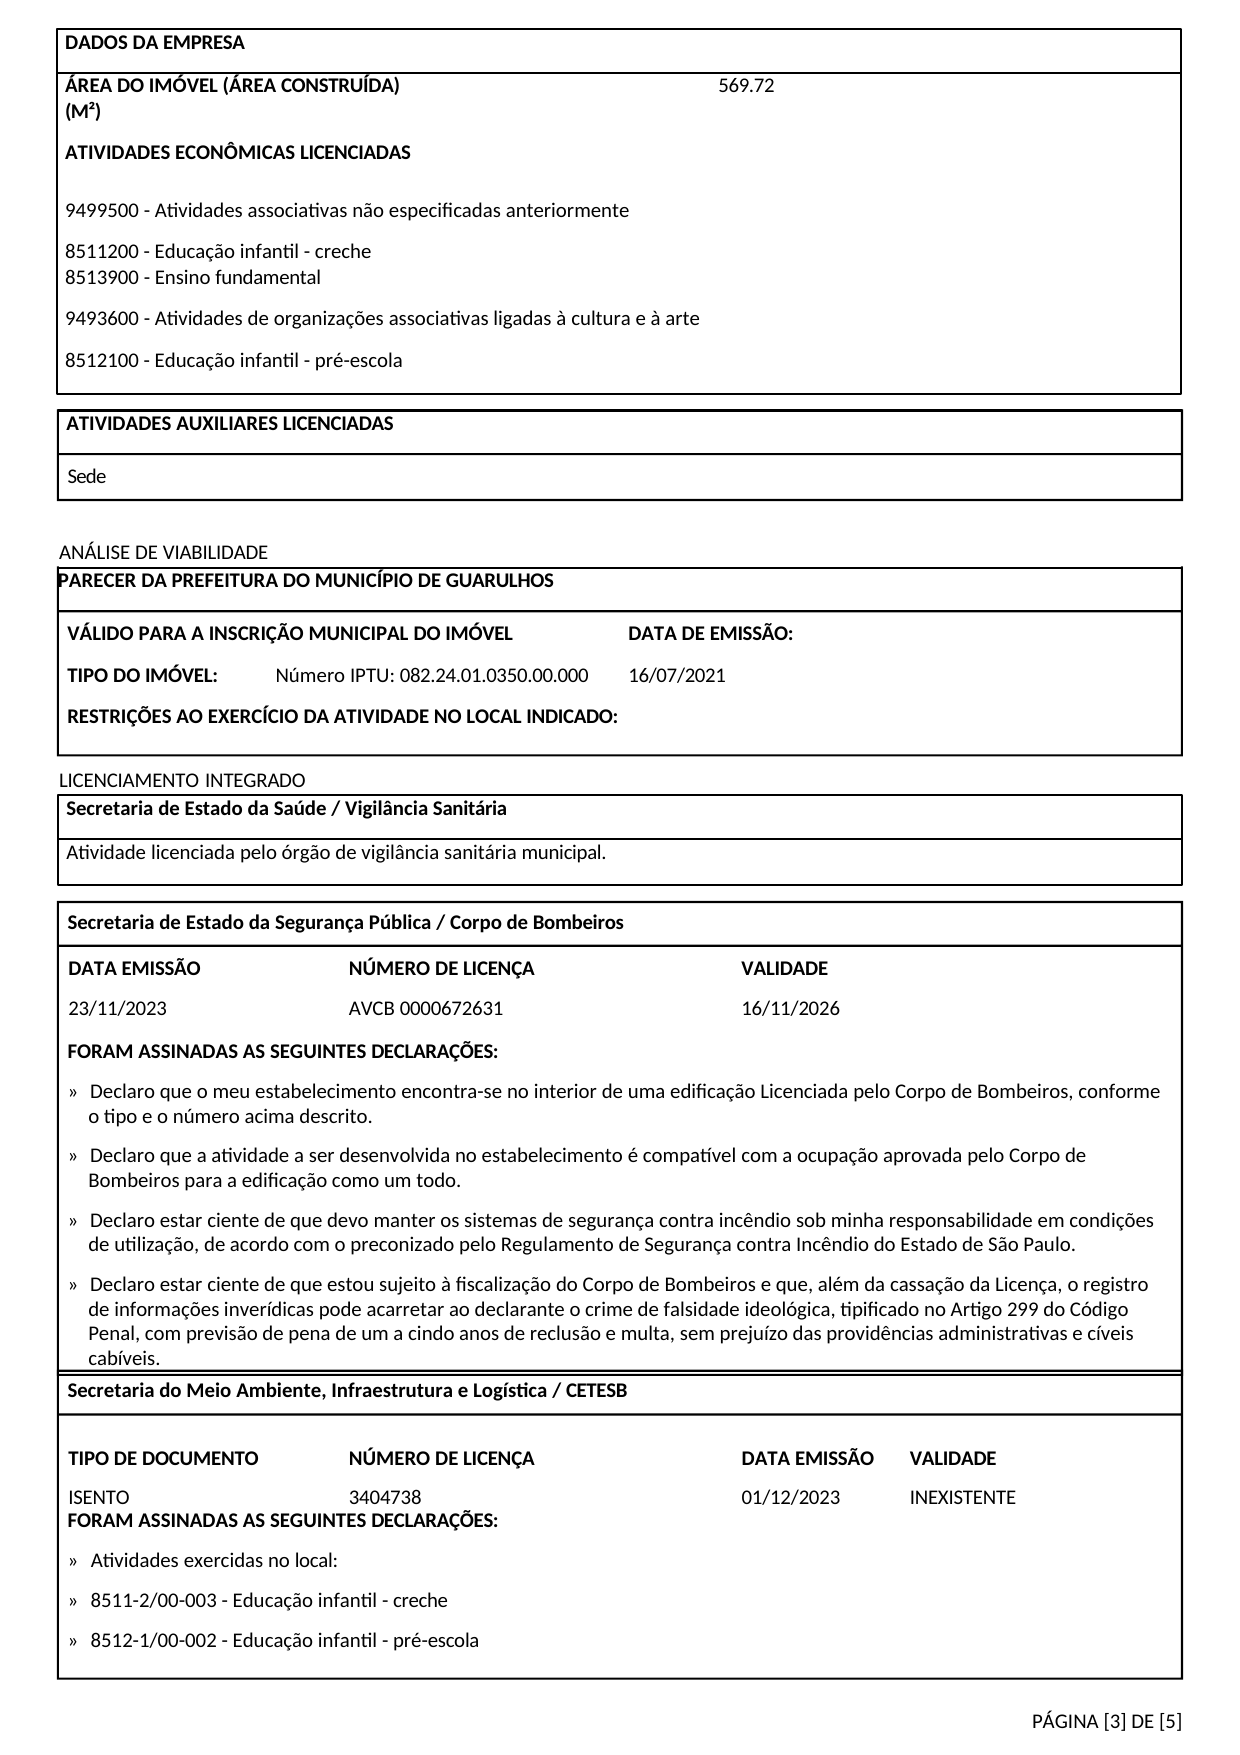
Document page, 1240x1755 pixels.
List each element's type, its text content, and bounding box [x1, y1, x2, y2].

table_cell ISENTO [59, 1480, 304, 1512]
table_cell 3404738 [304, 1480, 638, 1512]
table_header NÚMERO DE LICENÇA [304, 1436, 638, 1480]
table_header NÚMERO DE LICENÇA [275, 947, 638, 991]
table_header VALIDADE [639, 947, 847, 991]
table_cell 16/11/2026 [639, 991, 847, 1022]
table_cell 23/11/2023 [59, 991, 275, 1022]
table_cell INEXISTENTE [892, 1480, 1023, 1512]
table_cell AVCB 0000672631 [275, 991, 638, 1022]
text LICENCIAMENTO INTEGRADO [59, 767, 1194, 793]
table_header VALIDADE [892, 1436, 1023, 1480]
table_header DATA EMISSÃO [59, 947, 275, 991]
table_cell 01/12/2023 [639, 1480, 892, 1512]
text ANÁLISE DE VIABILIDADE [59, 539, 1194, 565]
table_header DATA EMISSÃO [639, 1436, 892, 1480]
table_header TIPO DE DOCUMENTO [59, 1436, 304, 1480]
